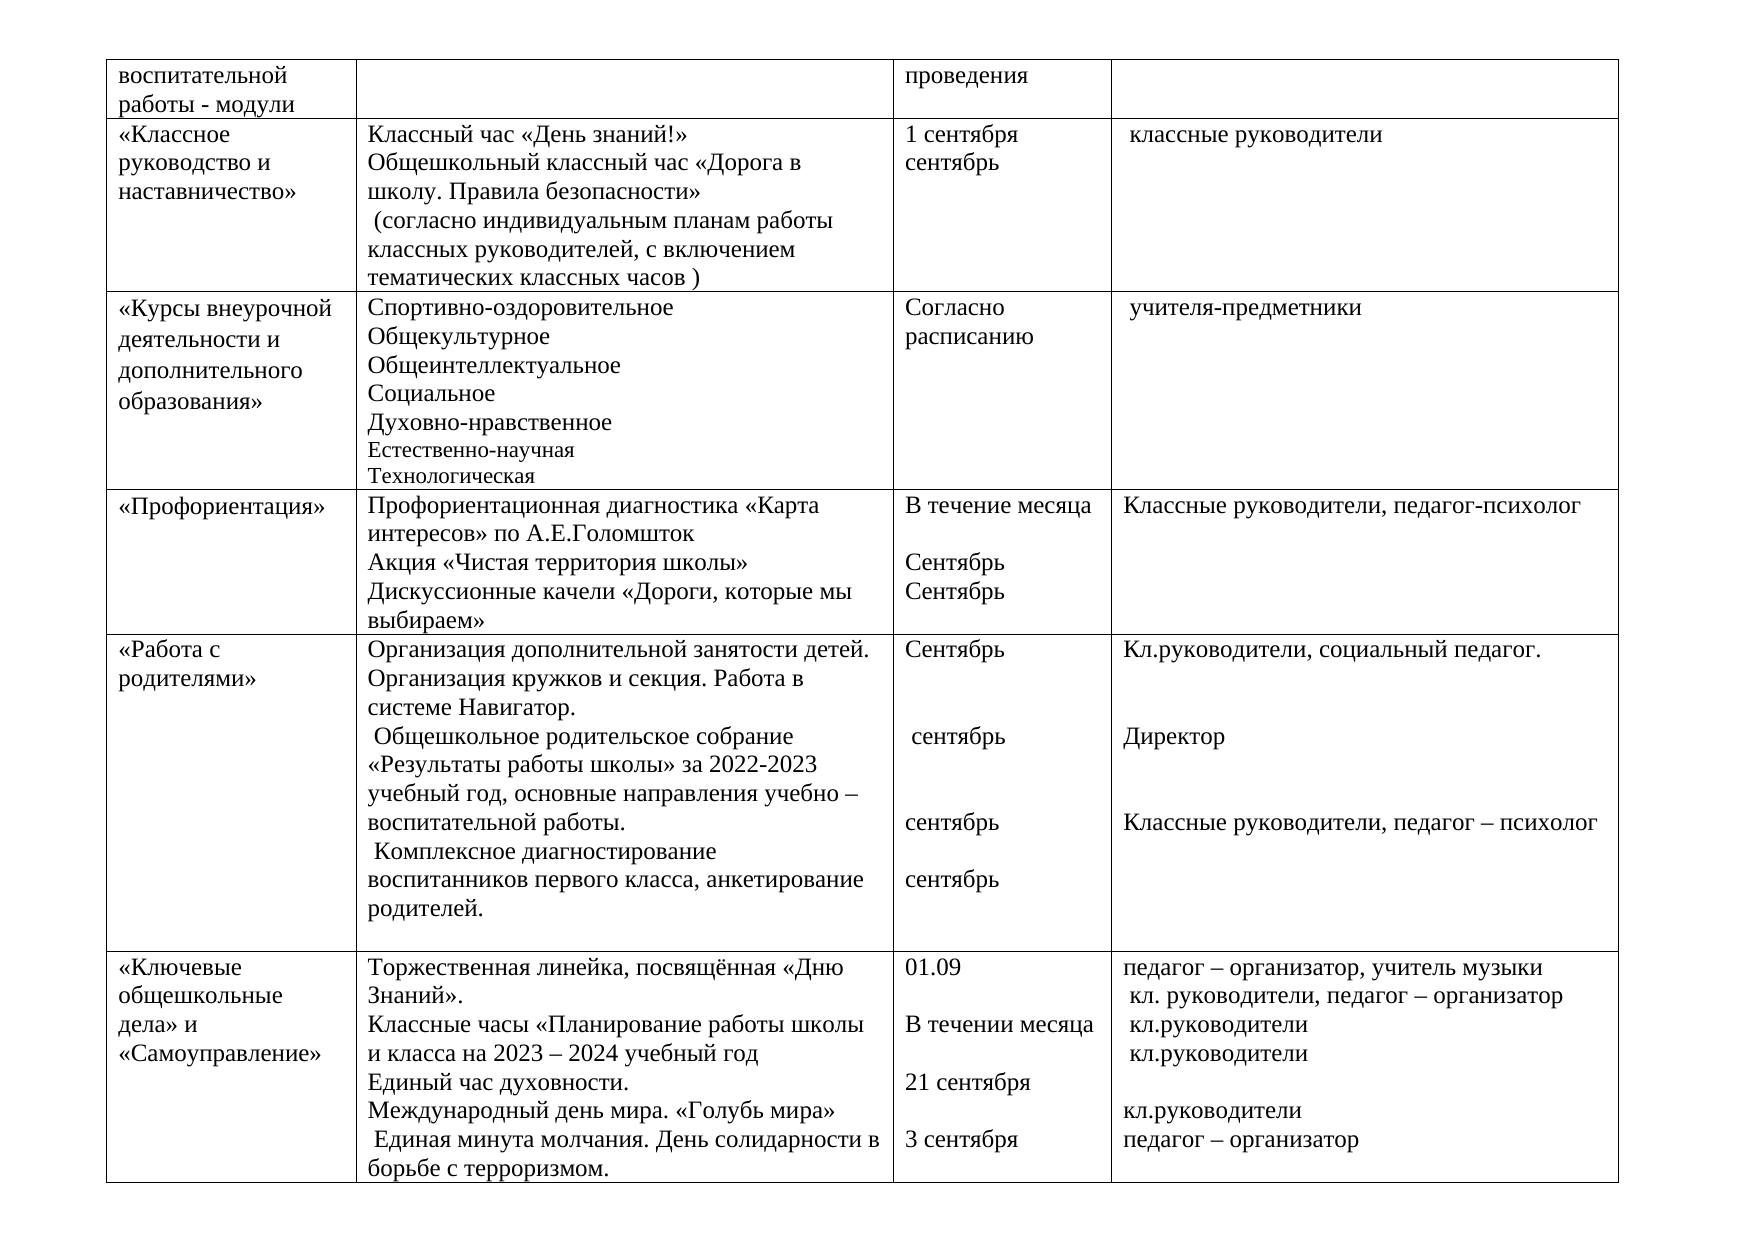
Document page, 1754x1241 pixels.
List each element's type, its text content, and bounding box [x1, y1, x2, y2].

table_cell «Работа с родителями» [107, 635, 356, 951]
table_cell проведения [894, 60, 1111, 118]
table_cell [1112, 60, 1618, 118]
table_cell «Курсы внеурочной деятельности и дополнительного образования» [107, 292, 356, 489]
table_cell Классный час «День знаний!» Общешкольный классный час «Дорога в школу. Правила безопасности» (согласно индивидуальным планам работы классных руководителей, с включением тематических классных часов ) [357, 119, 893, 291]
table_cell [357, 60, 893, 118]
table_cell Профориентационная диагностика «Карта интересов» по А.Е.Голомшток Акция «Чистая территория школы» Дискуссионные качели «Дороги, которые мы выбираем» [357, 490, 893, 633]
table_cell учителя-предметники [1112, 292, 1618, 489]
table_cell классные руководители [1112, 119, 1618, 291]
table_cell «Профориентация» [107, 490, 356, 633]
table_cell 1 сентября сентябрь [894, 119, 1111, 291]
table_cell Спортивно-оздоровительное Общекультурное Общеинтеллектуальное Социальное Духовно-нравственное Естественно-научная Технологическая [357, 292, 893, 489]
table_cell Согласно расписанию [894, 292, 1111, 489]
table_cell «Ключевые общешкольные дела» и «Самоуправление» [107, 952, 356, 1182]
table_cell В течение месяца Сентябрь Сентябрь [894, 490, 1111, 633]
table_cell Кл.руководители, социальный педагог. Директор Классные руководители, педагог – психолог [1112, 635, 1618, 951]
table_cell Сентябрь сентябрь сентябрь сентябрь [894, 635, 1111, 951]
table_cell «Классное руководство и наставничество» [107, 119, 356, 291]
table_cell педагог – организатор, учитель музыки кл. руководители, педагог – организатор кл.руководители кл.руководители кл.руководители педагог – организатор [1112, 952, 1618, 1182]
table_cell воспитательной работы - модули [107, 60, 356, 118]
table_cell Торжественная линейка, посвящённая «Дню Знаний». Классные часы «Планирование работы школы и класса на 2023 – 2024 учебный год Единый час духовности. Международный день мира. «Голубь мира» Единая минута молчания. День солидарности в борьбе с терроризмом. [357, 952, 893, 1182]
table_cell 01.09 В течении месяца 21 сентября 3 сентября [894, 952, 1111, 1182]
table_cell Организация дополнительной занятости детей. Организация кружков и секция. Работа в системе Навигатор. Общешкольное родительское собрание «Результаты работы школы» за 2022-2023 учебный год, основные направления учебно – воспитательной работы. Комплексное диагностирование воспитанников первого класса, анкетирование родителей. [357, 635, 893, 951]
table_cell Классные руководители, педагог-психолог [1112, 490, 1618, 633]
